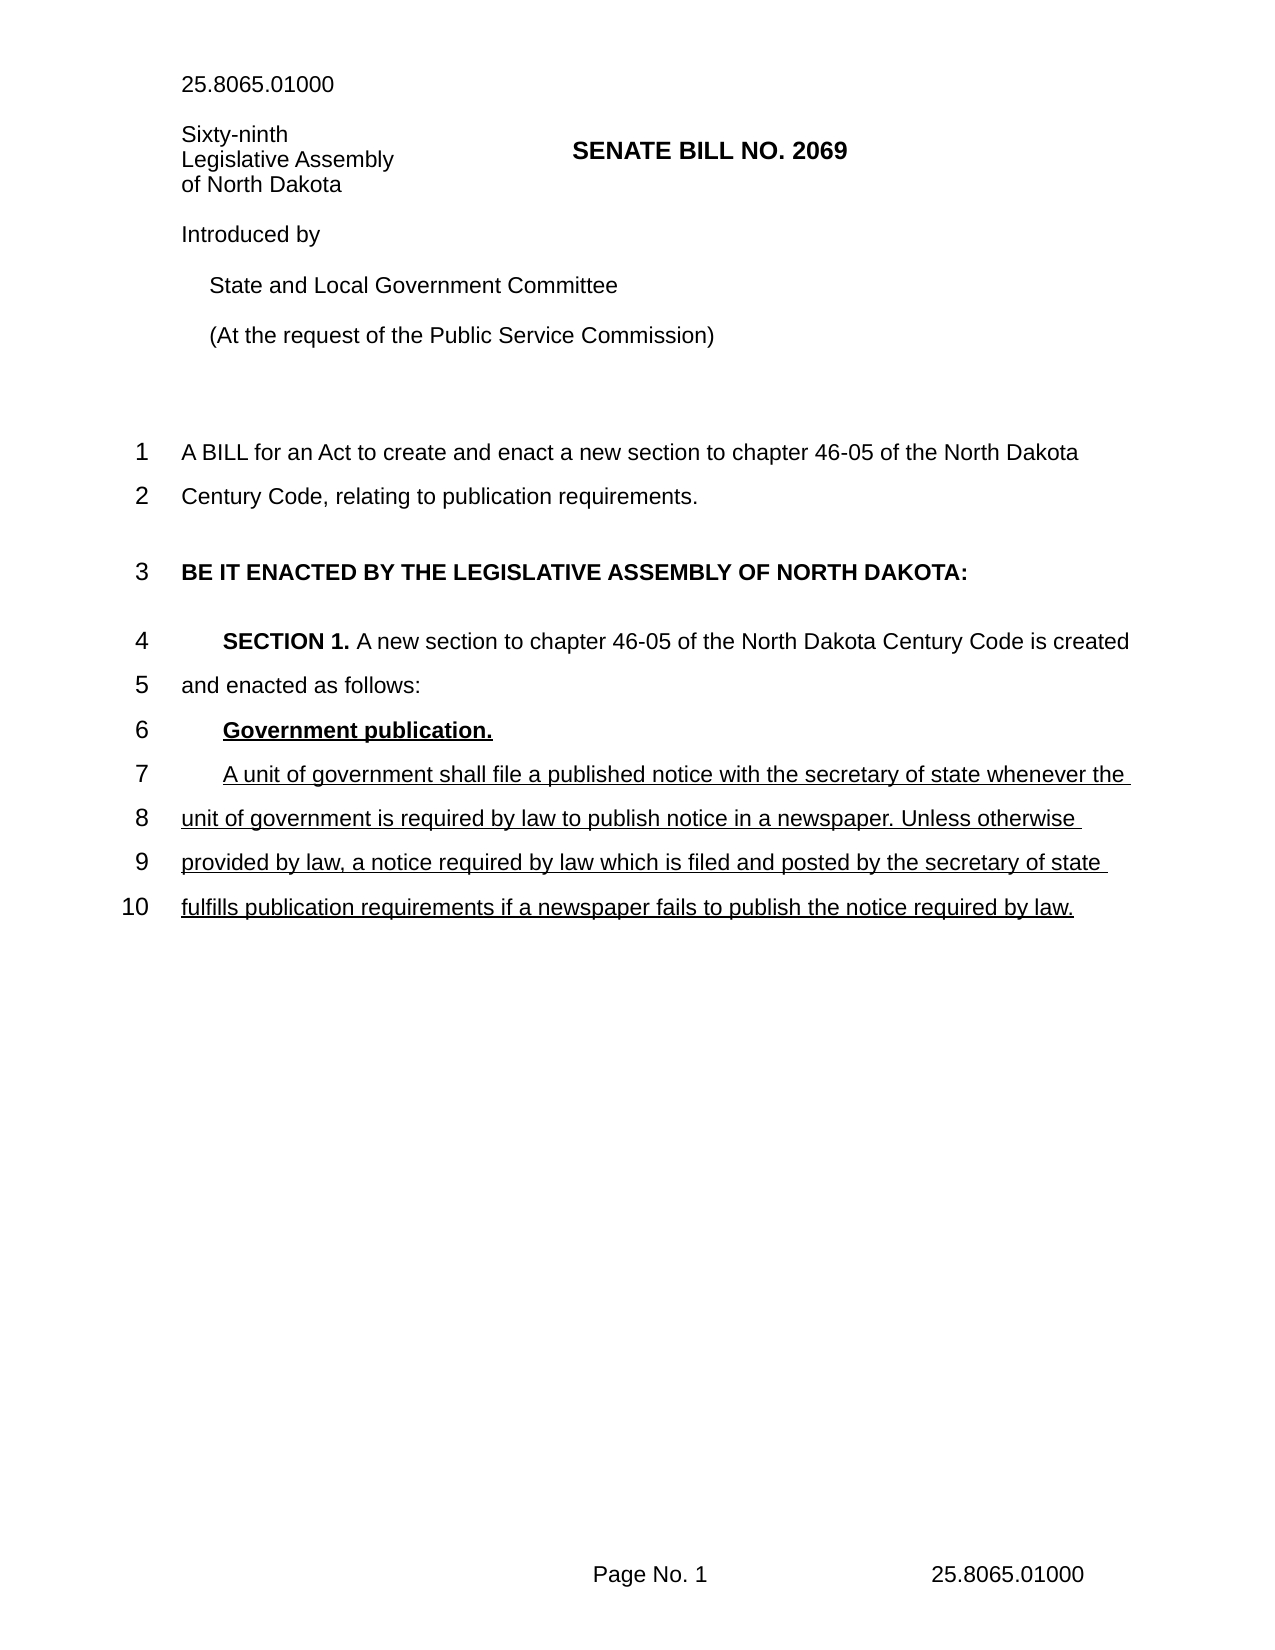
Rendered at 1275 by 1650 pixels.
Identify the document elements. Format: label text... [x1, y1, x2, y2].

text Introduced by [181, 223, 1154, 248]
text BE IT ENACTED BY THE LEGISLATIVE ASSEMBLY OF NORTH DAKOTA: [181, 545, 1154, 589]
subtitle Government publication. [181, 703, 1154, 747]
title A BILL for an Act to create and enact a new section to chapter 46‑05 of the North Dakota Century Code, relating to publication requirements. [181, 425, 1154, 513]
text A unit of government shall file a published notice with the secretary of state whenever the unit of government is required by law to publish notice in a newspaper. Unless otherwise provided by law, a notice required by law which is filed and posted by the secretary of state fulfills publication requirements if a newspaper fails to publish the notice required by law. [181, 747, 1154, 924]
text Legislative Assembly [181, 148, 1154, 173]
title BILL NO. [565, 136, 848, 165]
text of North Dakota [181, 173, 1154, 198]
text SECTION 1. A new section to chapter 46‑05 of the North Dakota Century Code is created and enacted as follows: [181, 614, 1154, 703]
text State and Local Government Committee [209, 275, 1154, 298]
text (At the request of the Public Service Commission) [209, 325, 1154, 348]
text . [181, 73, 1154, 133]
